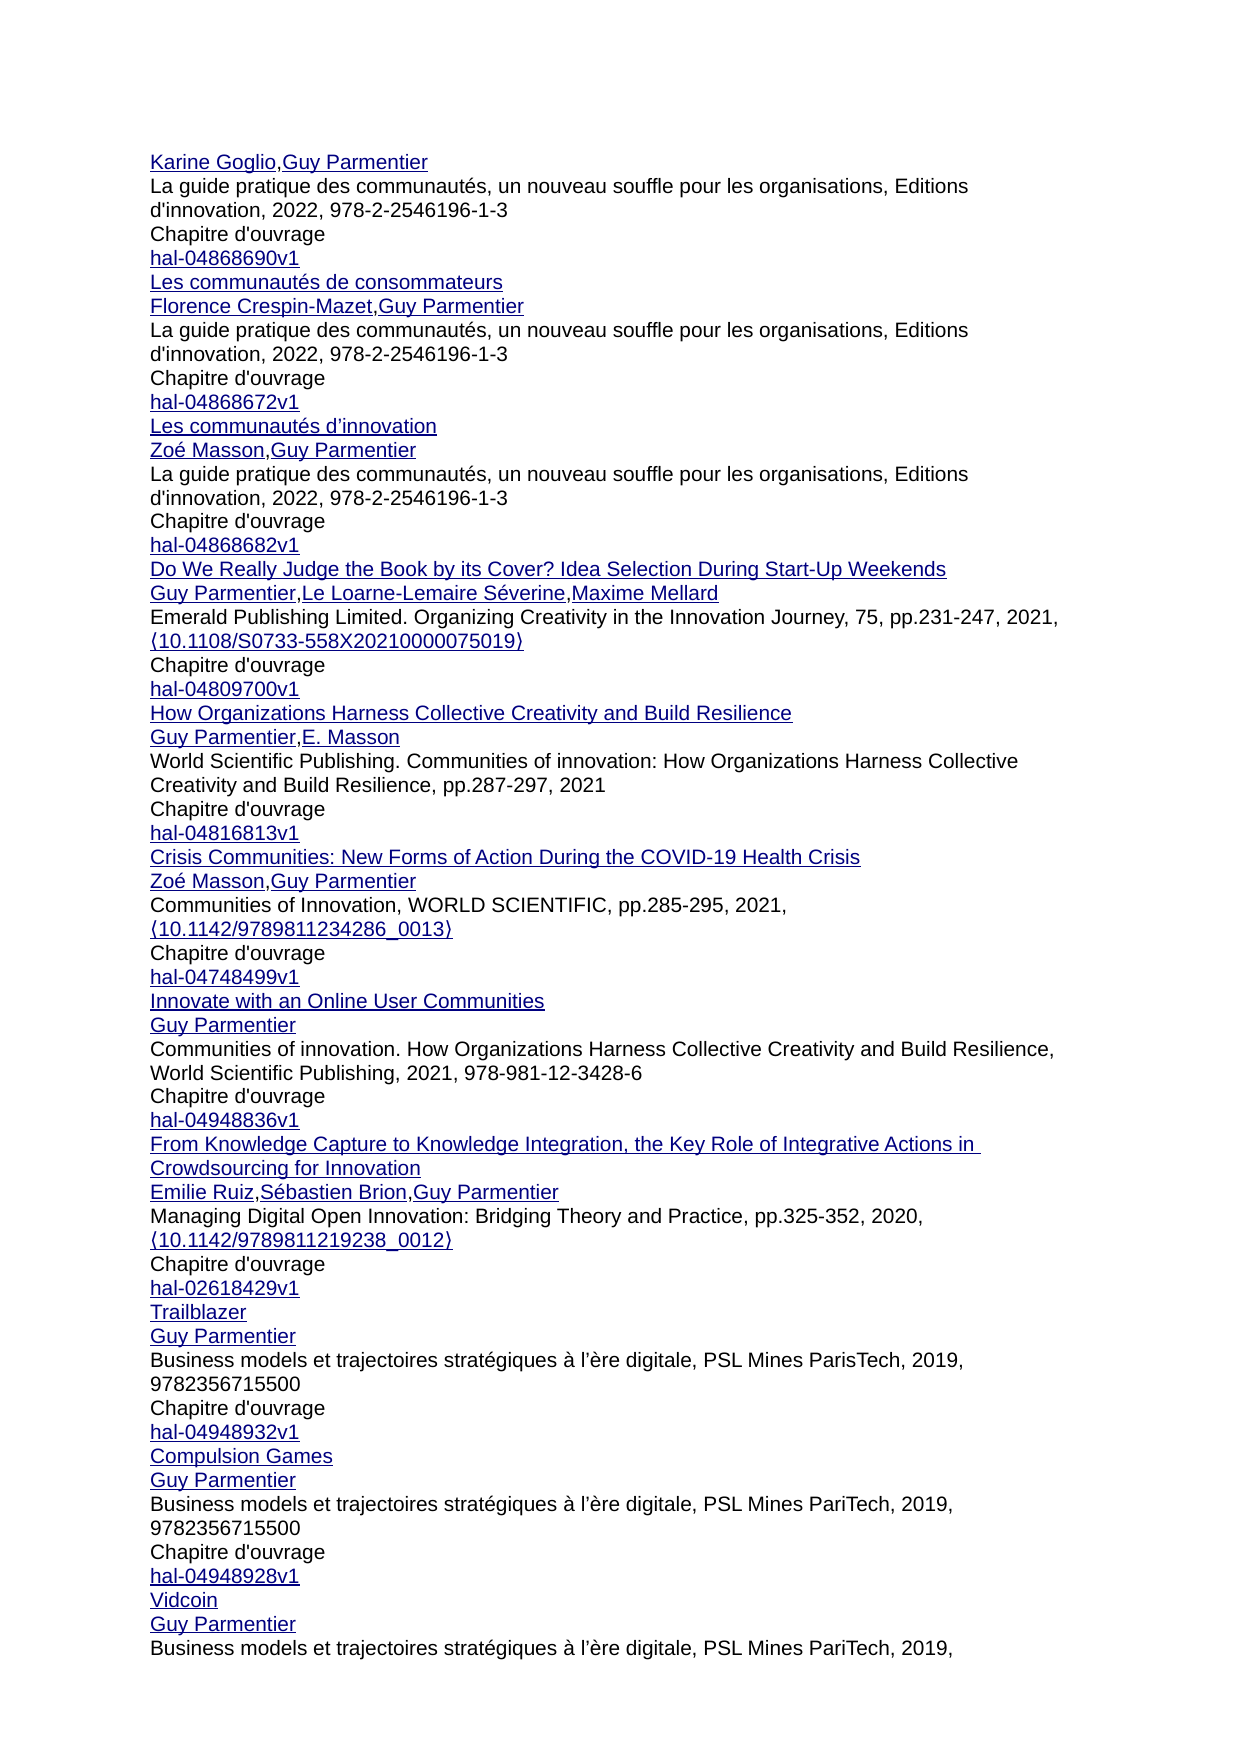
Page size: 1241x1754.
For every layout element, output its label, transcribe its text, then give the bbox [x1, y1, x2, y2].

table_cell From Knowledge Capture to Knowledge Integration, the Key Role of Integrative Actions in Crowdsourcing for Innovation Emilie Ruiz,Sébastien Brion,Guy Parmentier Managing Digital Open Innovation: Bridging Theory and Practice, pp.325-352, 2020, ⟨10.1142/9789811219238_0012⟩ Chapitre d'ouvrage hal-02618429v1 [150, 1132, 1090, 1300]
table_cell Les communautés d’innovation Zoé Masson,Guy Parmentier La guide pratique des communautés, un nouveau souffle pour les organisations, Editions d'innovation, 2022, 978-2-2546196-1-3 Chapitre d'ouvrage hal-04868682v1 [150, 414, 1090, 557]
table_cell Trailblazer Guy Parmentier Business models et trajectoires stratégiques à l’ère digitale, PSL Mines ParisTech, 2019, 9782356715500 Chapitre d'ouvrage hal-04948932v1 [150, 1300, 1090, 1444]
table_cell Les communautés de consommateurs Florence Crespin-Mazet,Guy Parmentier La guide pratique des communautés, un nouveau souffle pour les organisations, Editions d'innovation, 2022, 978-2-2546196-1-3 Chapitre d'ouvrage hal-04868672v1 [150, 270, 1090, 413]
table_cell Crisis Communities: New Forms of Action During the COVID-19 Health Crisis Zoé Masson,Guy Parmentier Communities of Innovation, WORLD SCIENTIFIC, pp.285-295, 2021, ⟨10.1142/9789811234286_0013⟩ Chapitre d'ouvrage hal-04748499v1 [150, 845, 1090, 988]
table_cell How Organizations Harness Collective Creativity and Build Resilience Guy Parmentier,E. Masson World Scientific Publishing. Communities of innovation: How Organizations Harness Collective Creativity and Build Resilience, pp.287-297, 2021 Chapitre d'ouvrage hal-04816813v1 [150, 701, 1090, 845]
table_cell Vidcoin Guy Parmentier Business models et trajectoires stratégiques à l’ère digitale, PSL Mines PariTech, 2019, [150, 1588, 1090, 1659]
table_cell Karine Goglio,Guy Parmentier La guide pratique des communautés, un nouveau souffle pour les organisations, Editions d'innovation, 2022, 978-2-2546196-1-3 Chapitre d'ouvrage hal-04868690v1 [150, 150, 1090, 270]
table_cell Innovate with an Online User Communities Guy Parmentier Communities of innovation. How Organizations Harness Collective Creativity and Build Resilience, World Scientific Publishing, 2021, 978-981-12-3428-6 Chapitre d'ouvrage hal-04948836v1 [150, 989, 1090, 1132]
table_cell Compulsion Games Guy Parmentier Business models et trajectoires stratégiques à l’ère digitale, PSL Mines PariTech, 2019, 9782356715500 Chapitre d'ouvrage hal-04948928v1 [150, 1444, 1090, 1587]
table_cell Do We Really Judge the Book by its Cover? Idea Selection During Start-Up Weekends Guy Parmentier,Le Loarne-Lemaire Séverine,Maxime Mellard Emerald Publishing Limited. Organizing Creativity in the Innovation Journey, 75, pp.231-247, 2021, ⟨10.1108/S0733-558X20210000075019⟩ Chapitre d'ouvrage hal-04809700v1 [150, 557, 1090, 701]
